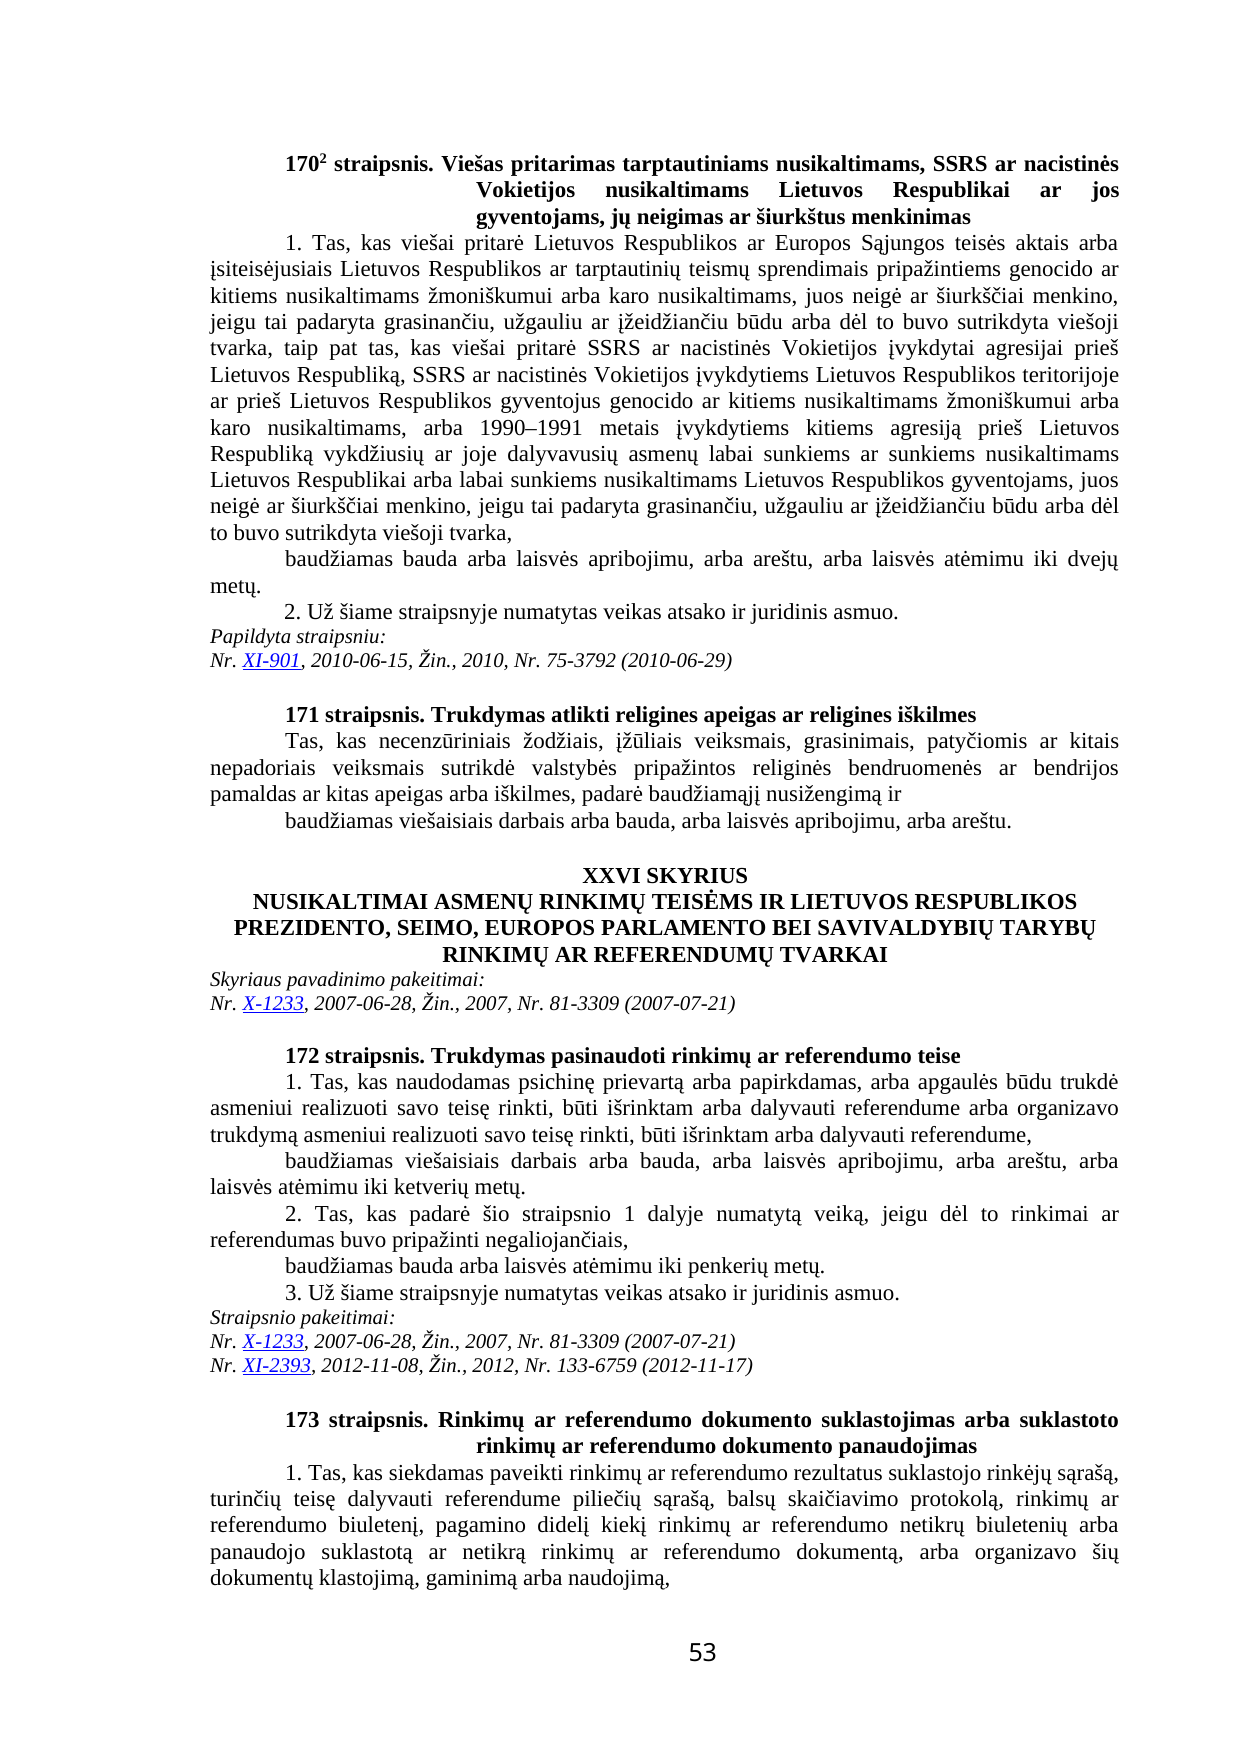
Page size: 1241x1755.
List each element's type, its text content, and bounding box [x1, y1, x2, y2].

text NUSIKALTIMAI ASMENŲ RINKIMŲ TEISĖMS IR LIETUVOS RESPUBLIKOS PREZIDENTO, SEIMO, EUROPOS PARLAMENTO BEI SAVIVALDYBIŲ TARYBŲ RINKIMŲ AR REFERENDUMŲ TVARKAI [210, 888, 1120, 967]
text 1. Tas, kas naudodamas psichinę prievartą arba papirkdamas, arba apgaulės būdu trukdė asmeniui realizuoti savo teisę rinkti, būti išrinktam arba dalyvauti referendume arba organizavo trukdymą asmeniui realizuoti savo teisę rinkti, būti išrinktam arba dalyvauti referendume, [210, 1068, 1120, 1147]
text Tas, kas necenzūriniais žodžiais, įžūliais veiksmais, grasinimais, patyčiomis ar kitais nepadoriais veiksmais sutrikdė valstybės pripažintos religinės bendruomenės ar bendrijos pamaldas ar kitas apeigas arba iškilmes, padarė baudžiamąjį nusižengimą ir [210, 728, 1120, 807]
text baudžiamas bauda arba laisvės apribojimu, arba areštu, arba laisvės atėmimu iki dvejų metų. [210, 545, 1120, 598]
text 1. Tas, kas siekdamas paveikti rinkimų ar referendumo rezultatus suklastojo rinkėjų sąrašą, turinčių teisę dalyvauti referendume piliečių sąrašą, balsų skaičiavimo protokolą, rinkimų ar referendumo biuletenį, pagamino didelį kiekį rinkimų ar referendumo netikrų biuletenių arba panaudojo suklastotą ar netikrą rinkimų ar referendumo dokumentą, arba organizavo šių dokumentų klastojimą, gaminimą arba naudojimą, [210, 1459, 1120, 1591]
text 3. Už šiame straipsnyje numatytas veikas atsako ir juridinis asmuo. [210, 1279, 1120, 1305]
text Nr. X-1233, 2007-06-28, Žin., 2007, Nr. 81-3309 (2007-07-21) [210, 1329, 1120, 1353]
text Skyriaus pavadinimo pakeitimai: [210, 967, 1120, 991]
text Papildyta straipsniu: [210, 624, 1120, 648]
text 172 straipsnis. Trukdymas pasinaudoti rinkimų ar referendumo teise [210, 1042, 1120, 1068]
text 2. Tas, kas padarė šio straipsnio 1 dalyje numatytą veiką, jeigu dėl to rinkimai ar referendumas buvo pripažinti negaliojančiais, [210, 1200, 1120, 1252]
text 1702 straipsnis. Viešas pritarimas tarptautiniams nusikaltimams, SSRS ar nacistinės Vokietijos nusikaltimams Lietuvos Respublikai ar jos gyventojams, jų neigimas ar šiurkštus menkinimas [285, 150, 1120, 229]
subtitle XXVI SKYRIUS [210, 862, 1120, 888]
text Nr. X-1233, 2007-06-28, Žin., 2007, Nr. 81-3309 (2007-07-21) [210, 991, 1120, 1015]
text Straipsnio pakeitimai: [210, 1305, 1120, 1329]
text baudžiamas viešaisiais darbais arba bauda, arba laisvės apribojimu, arba areštu. [210, 807, 1120, 833]
text 2. Už šiame straipsnyje numatytas veikas atsako ir juridinis asmuo. [210, 598, 1120, 624]
text 171 straipsnis. Trukdymas atlikti religines apeigas ar religines iškilmes [210, 701, 1120, 728]
text Nr. XI-901, 2010-06-15, Žin., 2010, Nr. 75-3792 (2010-06-29) [210, 648, 1120, 672]
text Nr. XI-2393, 2012-11-08, Žin., 2012, Nr. 133-6759 (2012-11-17) [210, 1353, 1120, 1377]
text baudžiamas bauda arba laisvės atėmimu iki penkerių metų. [210, 1252, 1120, 1279]
text baudžiamas viešaisiais darbais arba bauda, arba laisvės apribojimu, arba areštu, arba laisvės atėmimu iki ketverių metų. [210, 1147, 1120, 1200]
text 1. Tas, kas viešai pritarė Lietuvos Respublikos ar Europos Sąjungos teisės aktais arba įsiteisėjusiais Lietuvos Respublikos ar tarptautinių teismų sprendimais pripažintiems genocido ar kitiems nusikaltimams žmoniškumui arba karo nusikaltimams, juos neigė ar šiurkščiai menkino, jeigu tai padaryta grasinančiu, užgauliu ar įžeidžiančiu būdu arba dėl to buvo sutrikdyta viešoji tvarka, taip pat tas, kas viešai pritarė SSRS ar nacistinės Vokietijos įvykdytai agresijai prieš Lietuvos Respubliką, SSRS ar nacistinės Vokietijos įvykdytiems Lietuvos Respublikos teritorijoje ar prieš Lietuvos Respublikos gyventojus genocido ar kitiems nusikaltimams žmoniškumui arba karo nusikaltimams, arba 1990–1991 metais įvykdytiems kitiems agresiją prieš Lietuvos Respubliką vykdžiusių ar joje dalyvavusių asmenų labai sunkiems ar sunkiems nusikaltimams Lietuvos Respublikai arba labai sunkiems nusikaltimams Lietuvos Respublikos gyventojams, juos neigė ar šiurkščiai menkino, jeigu tai padaryta grasinančiu, užgauliu ar įžeidžiančiu būdu arba dėl to buvo sutrikdyta viešoji tvarka, [210, 229, 1120, 545]
text 173 straipsnis. Rinkimų ar referendumo dokumento suklastojimas arba suklastoto rinkimų ar referendumo dokumento panaudojimas [285, 1406, 1120, 1459]
